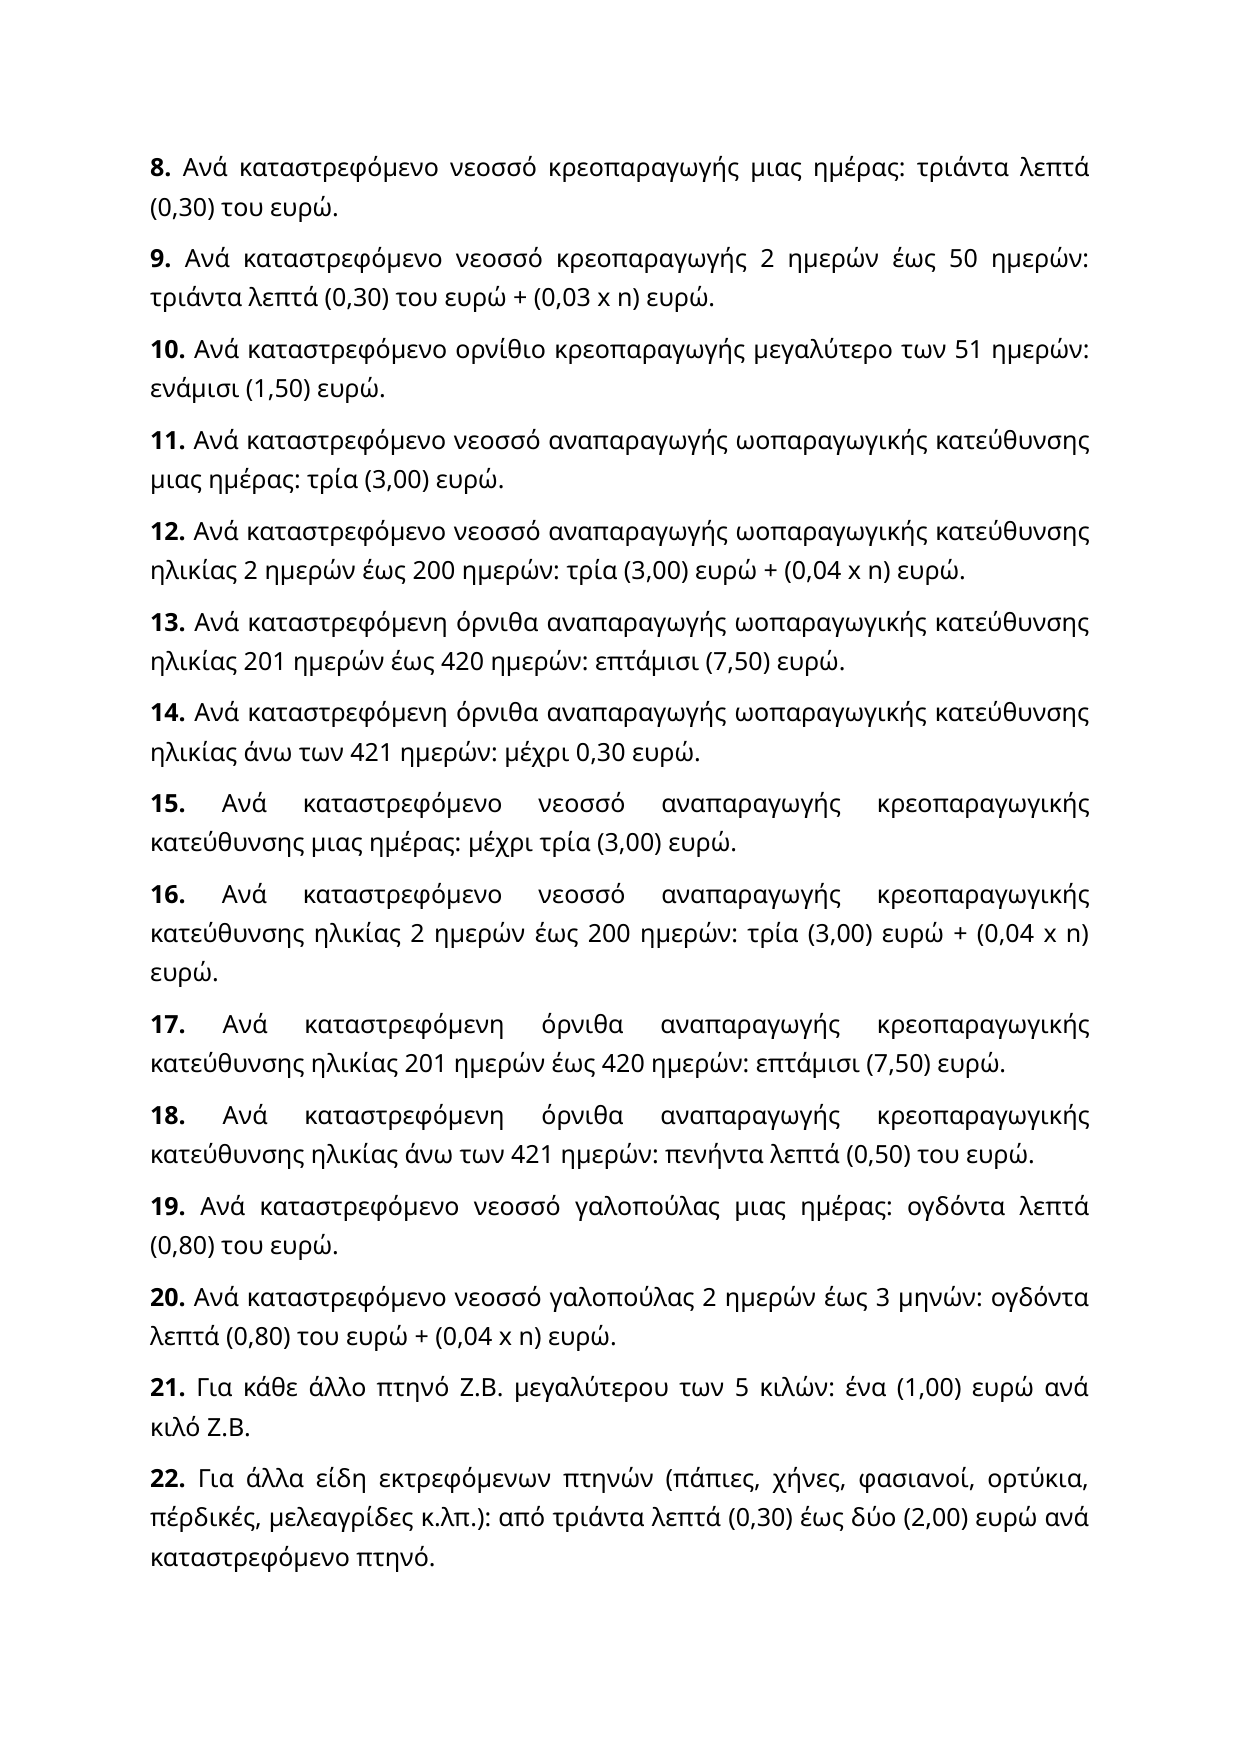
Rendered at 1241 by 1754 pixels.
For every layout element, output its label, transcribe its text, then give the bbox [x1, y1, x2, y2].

text 9. Ανά καταστρεφόμενο νεοσσό κρεοπαραγωγής 2 ημερών έως 50 ημερών: τριάντα λεπτά (0,30) του ευρώ + (0,03 x n) ευρώ. [150, 241, 1090, 314]
text 21. Για κάθε άλλο πτηνό Ζ.Β. μεγαλύτερου των 5 κιλών: ένα (1,00) ευρώ ανά κιλό Ζ.Β. [150, 1370, 1090, 1443]
text 10. Ανά καταστρεφόμενο ορνίθιο κρεοπαραγωγής μεγαλύτερο των 51 ημερών: ενάμισι (1,50) ευρώ. [150, 332, 1090, 405]
text 11. Ανά καταστρεφόμενο νεοσσό αναπαραγωγής ωοπαραγωγικής κατεύθυνσης μιας ημέρας: τρία (3,00) ευρώ. [150, 422, 1090, 496]
text 22. Για άλλα είδη εκτρεφόμενων πτηνών (πάπιες, χήνες, φασιανοί, ορτύκια, πέρδικές, μελεαγρίδες κ.λπ.): από τριάντα λεπτά (0,30) έως δύο (2,00) ευρώ ανά καταστρεφόμενο πτηνό. [150, 1461, 1090, 1573]
text 14. Ανά καταστρεφόμενη όρνιθα αναπαραγωγής ωοπαραγωγικής κατεύθυνσης ηλικίας άνω των 421 ημερών: μέχρι 0,30 ευρώ. [150, 695, 1090, 768]
text 13. Ανά καταστρεφόμενη όρνιθα αναπαραγωγής ωοπαραγωγικής κατεύθυνσης ηλικίας 201 ημερών έως 420 ημερών: επτάμισι (7,50) ευρώ. [150, 604, 1090, 677]
text 18. Ανά καταστρεφόμενη όρνιθα αναπαραγωγής κρεοπαραγωγικής κατεύθυνσης ηλικίας άνω των 421 ημερών: πενήντα λεπτά (0,50) του ευρώ. [150, 1097, 1090, 1171]
text 17. Ανά καταστρεφόμενη όρνιθα αναπαραγωγής κρεοπαραγωγικής κατεύθυνσης ηλικίας 201 ημερών έως 420 ημερών: επτάμισι (7,50) ευρώ. [150, 1007, 1090, 1080]
text 15. Ανά καταστρεφόμενο νεοσσό αναπαραγωγής κρεοπαραγωγικής κατεύθυνσης μιας ημέρας: μέχρι τρία (3,00) ευρώ. [150, 786, 1090, 859]
text 19. Ανά καταστρεφόμενο νεοσσό γαλοπούλας μιας ημέρας: ογδόντα λεπτά (0,80) του ευρώ. [150, 1188, 1090, 1262]
text 12. Ανά καταστρεφόμενο νεοσσό αναπαραγωγής ωοπαραγωγικής κατεύθυνσης ηλικίας 2 ημερών έως 200 ημερών: τρία (3,00) ευρώ + (0,04 x n) ευρώ. [150, 513, 1090, 587]
text 8. Ανά καταστρεφόμενο νεοσσό κρεοπαραγωγής μιας ημέρας: τριάντα λεπτά (0,30) του ευρώ. [150, 150, 1090, 223]
text 16. Ανά καταστρεφόμενο νεοσσό αναπαραγωγής κρεοπαραγωγικής κατεύθυνσης ηλικίας 2 ημερών έως 200 ημερών: τρία (3,00) ευρώ + (0,04 x n) ευρώ. [150, 877, 1090, 989]
text 20. Ανά καταστρεφόμενο νεοσσό γαλοπούλας 2 ημερών έως 3 μηνών: ογδόντα λεπτά (0,80) του ευρώ + (0,04 x n) ευρώ. [150, 1279, 1090, 1352]
